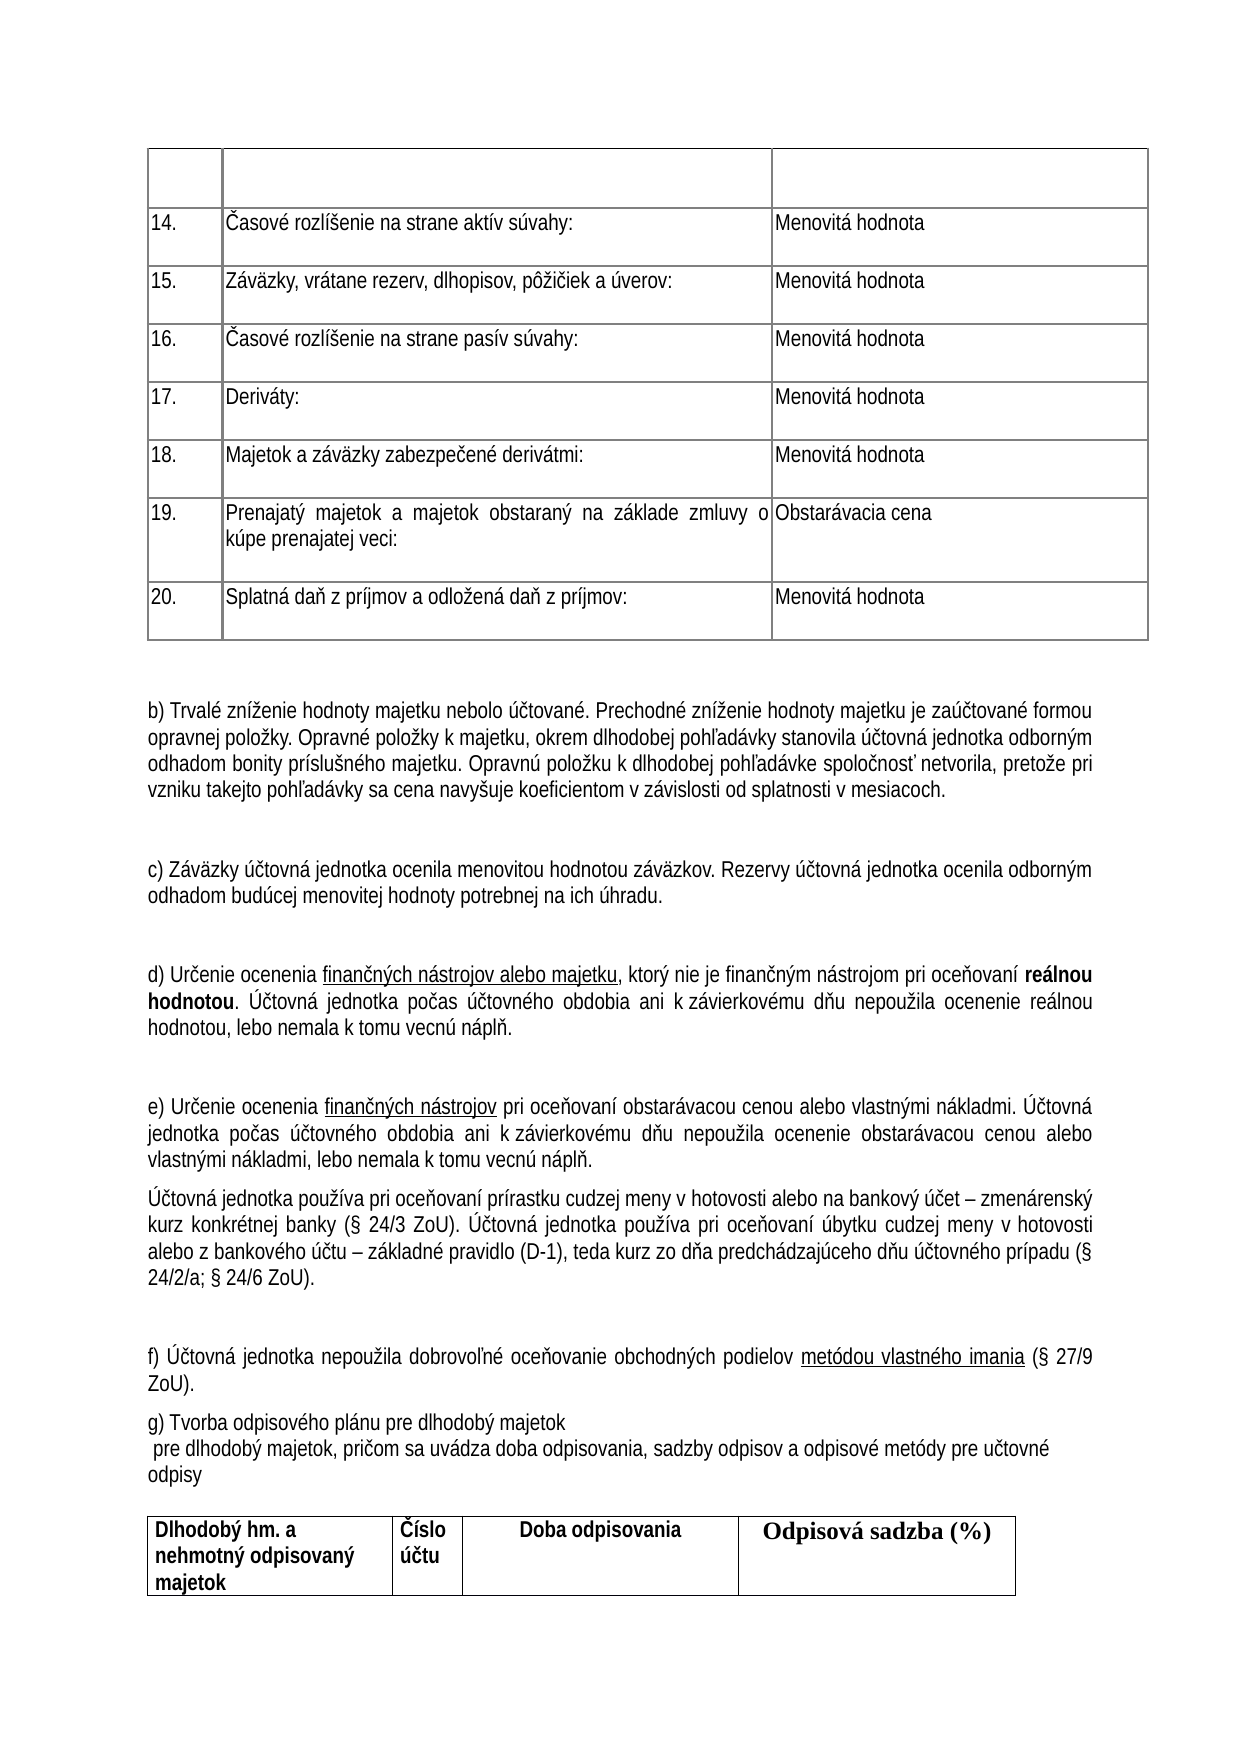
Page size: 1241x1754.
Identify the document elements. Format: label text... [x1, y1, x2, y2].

table_cell Menovitá hodnota [773, 209, 1147, 265]
table_cell [773, 149, 1147, 207]
table_cell 18. [149, 441, 221, 497]
text g) Tvorba odpisového plánu pre dlhodobý majetok [148, 1408, 1093, 1435]
table_cell [224, 149, 771, 207]
text e) Určenie ocenenia finančných nástrojov pri oceňovaní obstarávacou cenou alebo vlastnými nákladmi. Účtovná jednotka počas účtovného obdobia ani k závierkovému dňu nepoužila ocenenie obstarávacou cenou alebo vlastnými nákladmi, lebo nemala k tomu vecnú náplň. [148, 1093, 1093, 1172]
table_cell Časové rozlíšenie na strane aktív súvahy: [224, 209, 771, 265]
text d) Určenie ocenenia finančných nástrojov alebo majetku, ktorý nie je finančným nástrojom pri oceňovaní reálnou hodnotou. Účtovná jednotka počas účtovného obdobia ani k závierkovému dňu nepoužila ocenenie reálnou hodnotou, lebo nemala k tomu vecnú náplň. [148, 961, 1093, 1040]
table_cell 17. [149, 383, 221, 439]
table_cell Splatná daň z príjmov a odložená daň z príjmov: [224, 583, 771, 639]
table_cell Menovitá hodnota [773, 441, 1147, 497]
table_cell Obstarávacia cena [773, 499, 1147, 581]
table_cell Deriváty: [224, 383, 771, 439]
table_cell 15. [149, 267, 221, 323]
table_cell [149, 149, 221, 207]
table_cell Časové rozlíšenie na strane pasív súvahy: [224, 325, 771, 381]
table_cell 20. [149, 583, 221, 639]
table_cell Menovitá hodnota [773, 267, 1147, 323]
table_header Číslo účtu [393, 1517, 462, 1595]
table_cell Menovitá hodnota [773, 325, 1147, 381]
table_cell 16. [149, 325, 221, 381]
table_cell Majetok a záväzky zabezpečené derivátmi: [224, 441, 771, 497]
table_cell Menovitá hodnota [773, 383, 1147, 439]
table_header Dlhodobý hm. a nehmotný odpisovaný majetok [148, 1517, 392, 1595]
table_cell Menovitá hodnota [773, 583, 1147, 639]
text f) Účtovná jednotka nepoužila dobrovoľné oceňovanie obchodných podielov metódou vlastného imania (§ 27/9 ZoU). [148, 1343, 1093, 1396]
table_header Doba odpisovania [463, 1517, 738, 1595]
table_cell Prenajatý majetok a majetok obstaraný na základe zmluvy o kúpe prenajatej veci: [224, 499, 771, 581]
table_cell 14. [149, 209, 221, 265]
table_cell 19. [149, 499, 221, 581]
text b) Trvalé zníženie hodnoty majetku nebolo účtované. Prechodné zníženie hodnoty majetku je zaúčtované formou opravnej položky. Opravné položky k majetku, okrem dlhodobej pohľadávky stanovila účtovná jednotka odborným odhadom bonity príslušného majetku. Opravnú položku k dlhodobej pohľadávke spoločnosť netvorila, pretože pri vzniku takejto pohľadávky sa cena navyšuje koeficientom v závislosti od splatnosti v mesiacoch. [148, 697, 1093, 802]
table_header Odpisová sadzba (%) [739, 1517, 1015, 1595]
text c) Záväzky účtovná jednotka ocenila menovitou hodnotou záväzkov. Rezervy účtovná jednotka ocenila odborným odhadom budúcej menovitej hodnoty potrebnej na ich úhradu. [148, 856, 1093, 908]
table_cell Záväzky, vrátane rezerv, dlhopisov, pôžičiek a úverov: [224, 267, 771, 323]
text Účtovná jednotka používa pri oceňovaní prírastku cudzej meny v hotovosti alebo na bankový účet – zmenárenský kurz konkrétnej banky (§ 24/3 ZoU). Účtovná jednotka používa pri oceňovaní úbytku cudzej meny v hotovosti alebo z bankového účtu – základné pravidlo (D-1), teda kurz zo dňa predchádzajúceho dňu účtovného prípadu (§ 24/2/a; § 24/6 ZoU). [148, 1185, 1093, 1290]
text pre dlhodobý majetok, pričom sa uvádza doba odpisovania, sadzby odpisov a odpisové metódy pre učtovné odpisy [148, 1435, 1093, 1488]
